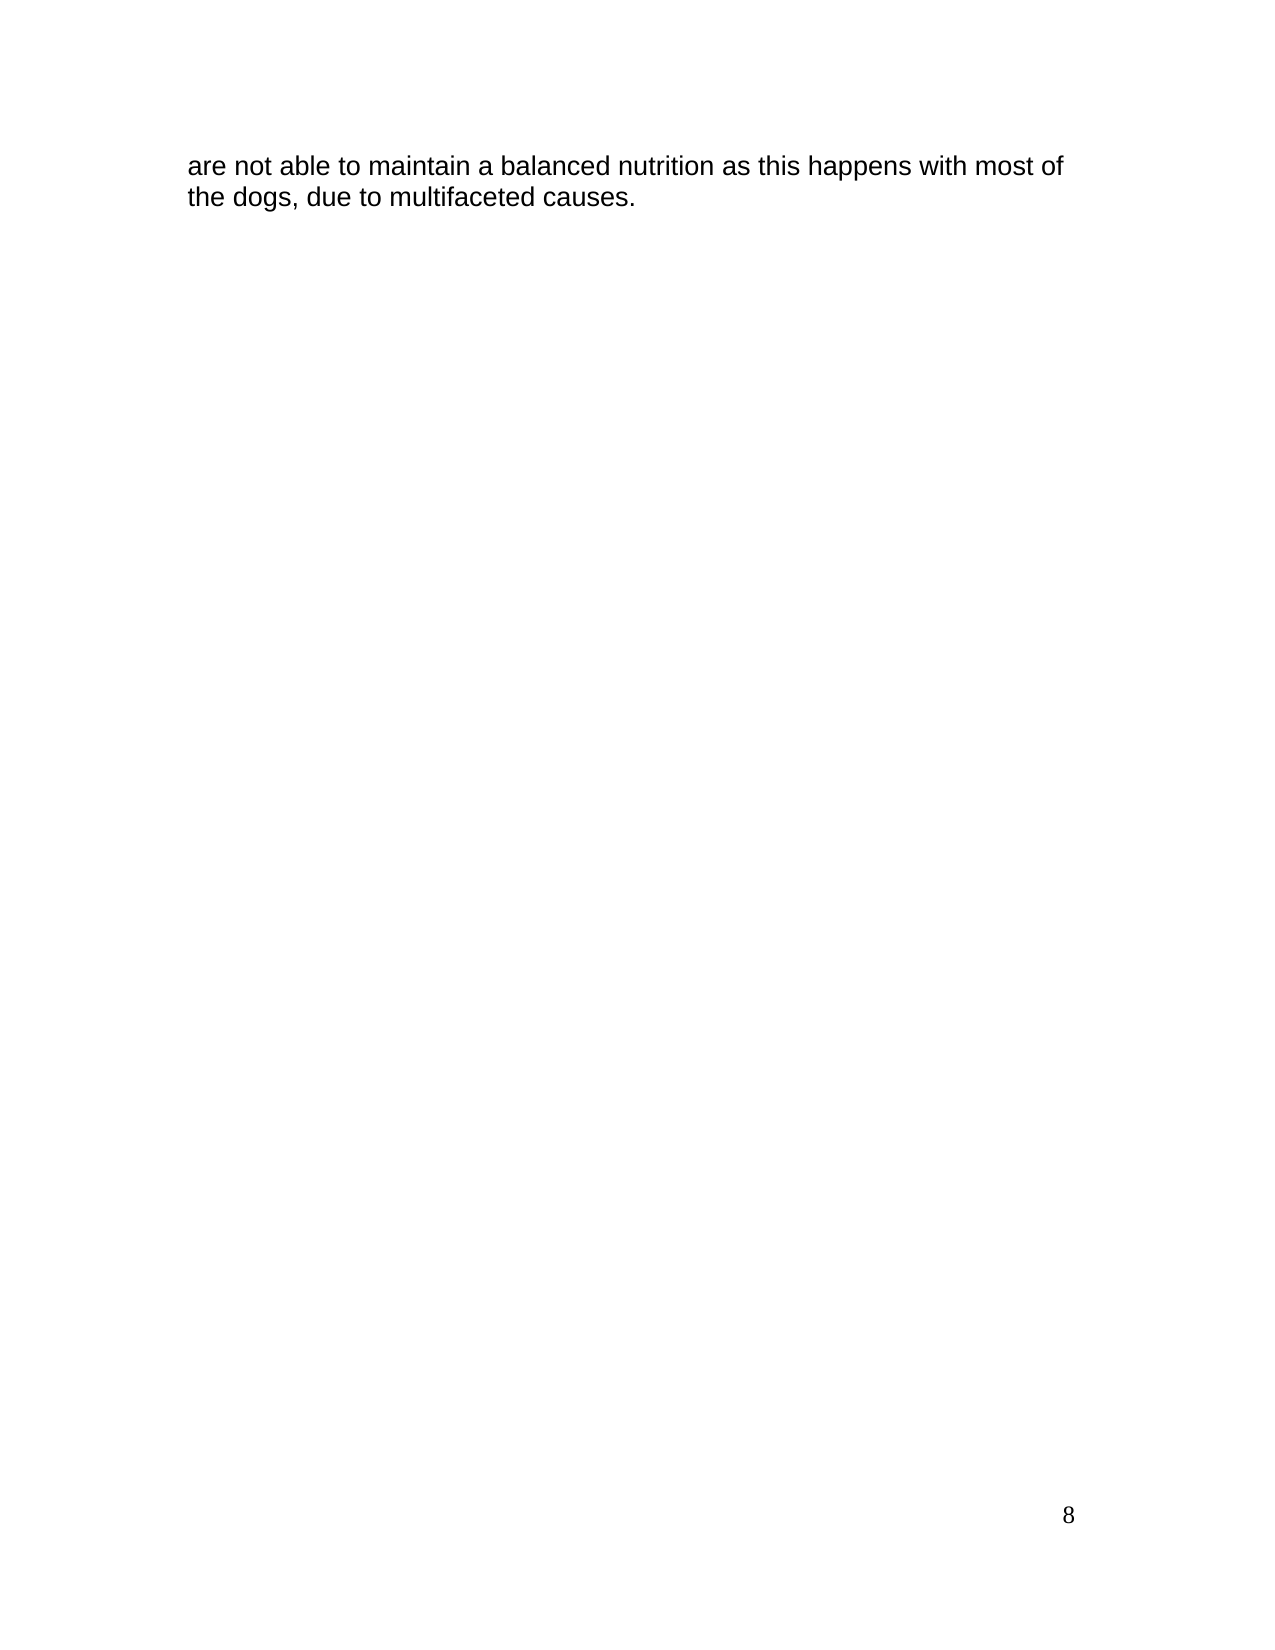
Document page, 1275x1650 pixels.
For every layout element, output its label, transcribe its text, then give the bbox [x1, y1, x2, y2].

text are not able to maintain a balanced nutrition as this happens with most of the dogs, due to multifaceted causes. [187, 150, 1087, 212]
